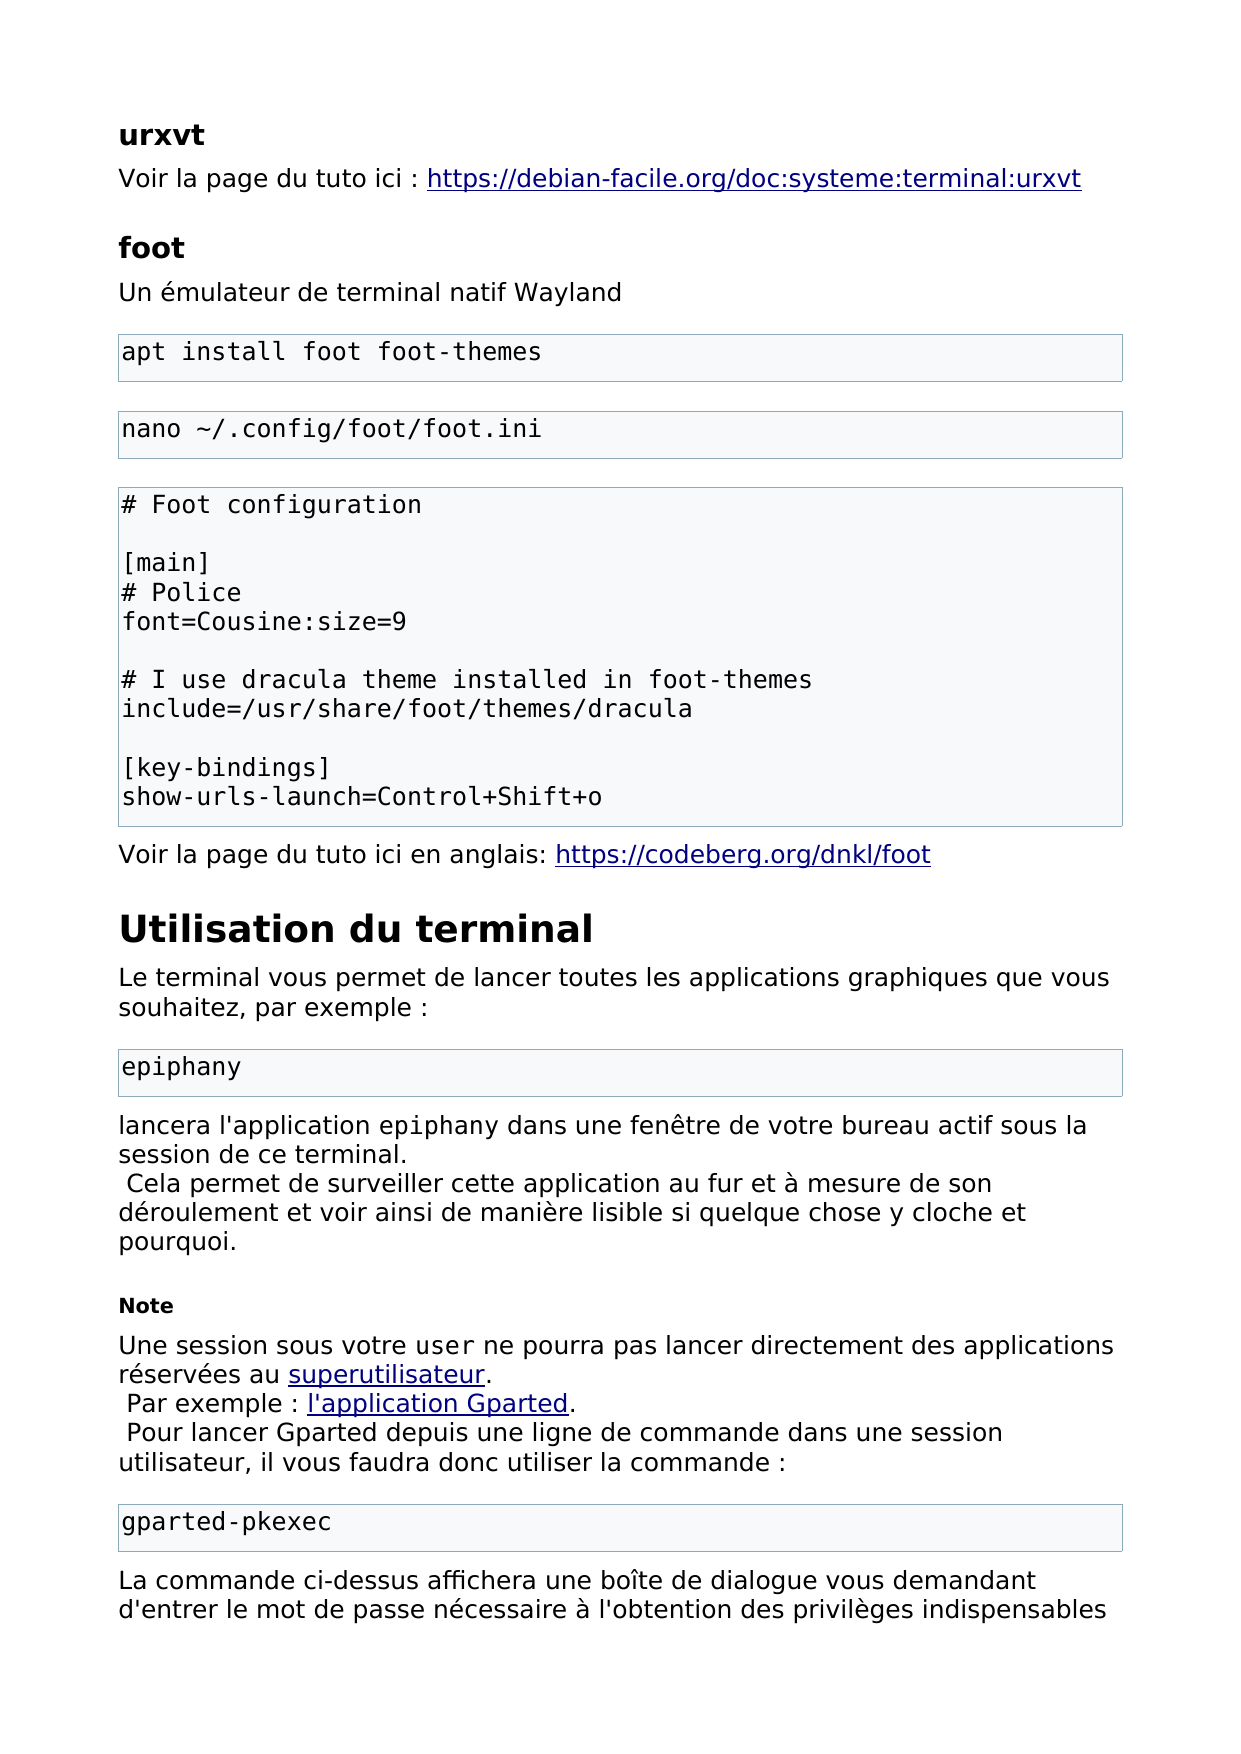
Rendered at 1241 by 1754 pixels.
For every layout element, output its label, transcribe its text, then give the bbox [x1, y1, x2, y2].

subtitle urxvt [118, 118, 1122, 152]
subtitle Utilisation du terminal [118, 907, 1122, 951]
text Une session sous votre user ne pourra pas lancer directement des applications réservées au superutilisateur. Par exemple : l'application Gparted. Pour lancer Gparted depuis une ligne de commande dans une session utilisateur, il vous faudra donc utiliser la commande : [118, 1331, 1122, 1477]
subtitle Note [118, 1294, 1122, 1318]
table_header # Foot configuration [main] # Police font=Cousine:size=9 # I use dracula theme installed in foot-themes include=/usr/share/foot/themes/dracula [key-bindings] show-urls-launch=Control+Shift+o [119, 488, 1122, 826]
table_header nano ~/.config/foot/foot.ini [119, 412, 1122, 458]
table_header apt install foot foot-themes [119, 335, 1122, 381]
subtitle foot [118, 231, 1122, 265]
text Voir la page du tuto ici : https://debian-facile.org/doc:systeme:terminal:urxvt [118, 164, 1122, 194]
text Voir la page du tuto ici en anglais: https://codeberg.org/dnkl/foot [118, 841, 1122, 870]
table_header epiphany [119, 1050, 1122, 1096]
table_header gparted-pkexec [119, 1505, 1122, 1551]
text La commande ci-dessus affichera une boîte de dialogue vous demandant d'entrer le mot de passe nécessaire à l'obtention des privilèges indispensables [118, 1566, 1122, 1624]
text Un émulateur de terminal natif Wayland [118, 278, 1122, 307]
text lancera l'application epiphany dans une fenêtre de votre bureau actif sous la session de ce terminal. Cela permet de surveiller cette application au fur et à mesure de son déroulement et voir ainsi de manière lisible si quelque chose y cloche et pourquoi. [118, 1111, 1122, 1257]
text Le terminal vous permet de lancer toutes les applications graphiques que vous souhaitez, par exemple : [118, 963, 1122, 1022]
